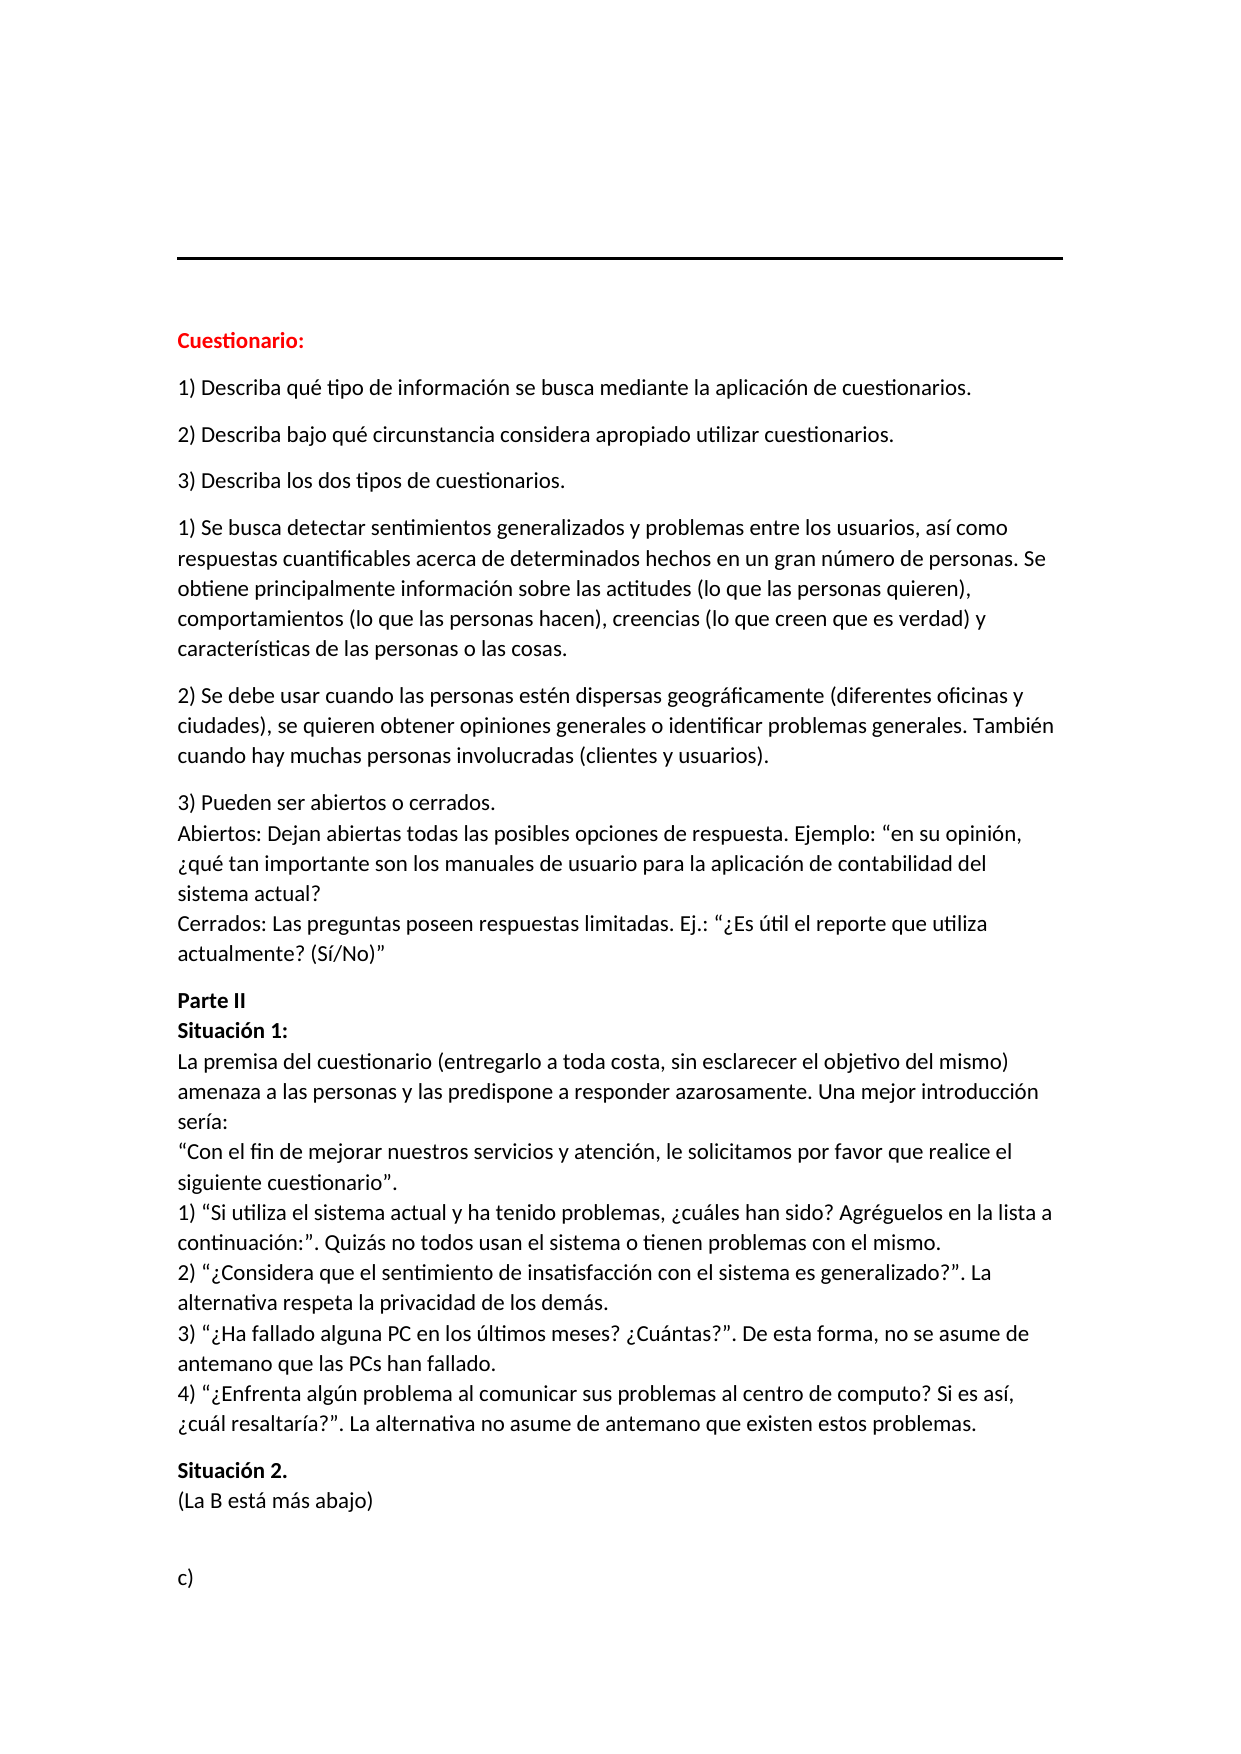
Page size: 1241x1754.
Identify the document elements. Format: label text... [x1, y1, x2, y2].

text 1) Describa qué tipo de información se busca mediante la aplicación de cuestionarios. [177, 373, 1063, 401]
text Cuestionario: [177, 326, 1063, 354]
text Situación 2. (La B está más abajo) [177, 1456, 1063, 1514]
text c) [177, 1533, 1063, 1591]
text Parte II Situación 1: La premisa del cuestionario (entregarlo a toda costa, sin esclarecer el objetivo del mismo) amenaza a las personas y las predispone a responder azarosamente. Una mejor introducción sería: “Con el fin de mejorar nuestros servicios y atención, le solicitamos por favor que realice el siguiente cuestionario”. 1) “Si utiliza el sistema actual y ha tenido problemas, ¿cuáles han sido? Agréguelos en la lista a continuación:”. Quizás no todos usan el sistema o tienen problemas con el mismo. 2) “¿Considera que el sentimiento de insatisfacción con el sistema es generalizado?”. La alternativa respeta la privacidad de los demás. 3) “¿Ha fallado alguna PC en los últimos meses? ¿Cuántas?”. De esta forma, no se asume de antemano que las PCs han fallado. 4) “¿Enfrenta algún problema al comunicar sus problemas al centro de computo? Si es así, ¿cuál resaltaría?”. La alternativa no asume de antemano que existen estos problemas. [177, 986, 1063, 1437]
text 3) Pueden ser abiertos o cerrados. Abiertos: Dejan abiertas todas las posibles opciones de respuesta. Ejemplo: “en su opinión, ¿qué tan importante son los manuales de usuario para la aplicación de contabilidad del sistema actual? Cerrados: Las preguntas poseen respuestas limitadas. Ej.: “¿Es útil el reporte que utiliza actualmente? (Sí/No)” [177, 788, 1063, 967]
text 3) Describa los dos tipos de cuestionarios. [177, 467, 1063, 494]
text 1) Se busca detectar sentimientos generalizados y problemas entre los usuarios, así como respuestas cuantificables acerca de determinados hechos en un gran número de personas. Se obtiene principalmente información sobre las actitudes (lo que las personas quieren), comportamientos (lo que las personas hacen), creencias (lo que creen que es verdad) y características de las personas o las cosas. [177, 513, 1063, 662]
text 2) Describa bajo qué circunstancia considera apropiado utilizar cuestionarios. [177, 420, 1063, 448]
text 2) Se debe usar cuando las personas estén dispersas geográficamente (diferentes oficinas y ciudades), se quieren obtener opiniones generales o identificar problemas generales. También cuando hay muchas personas involucradas (clientes y usuarios). [177, 681, 1063, 769]
